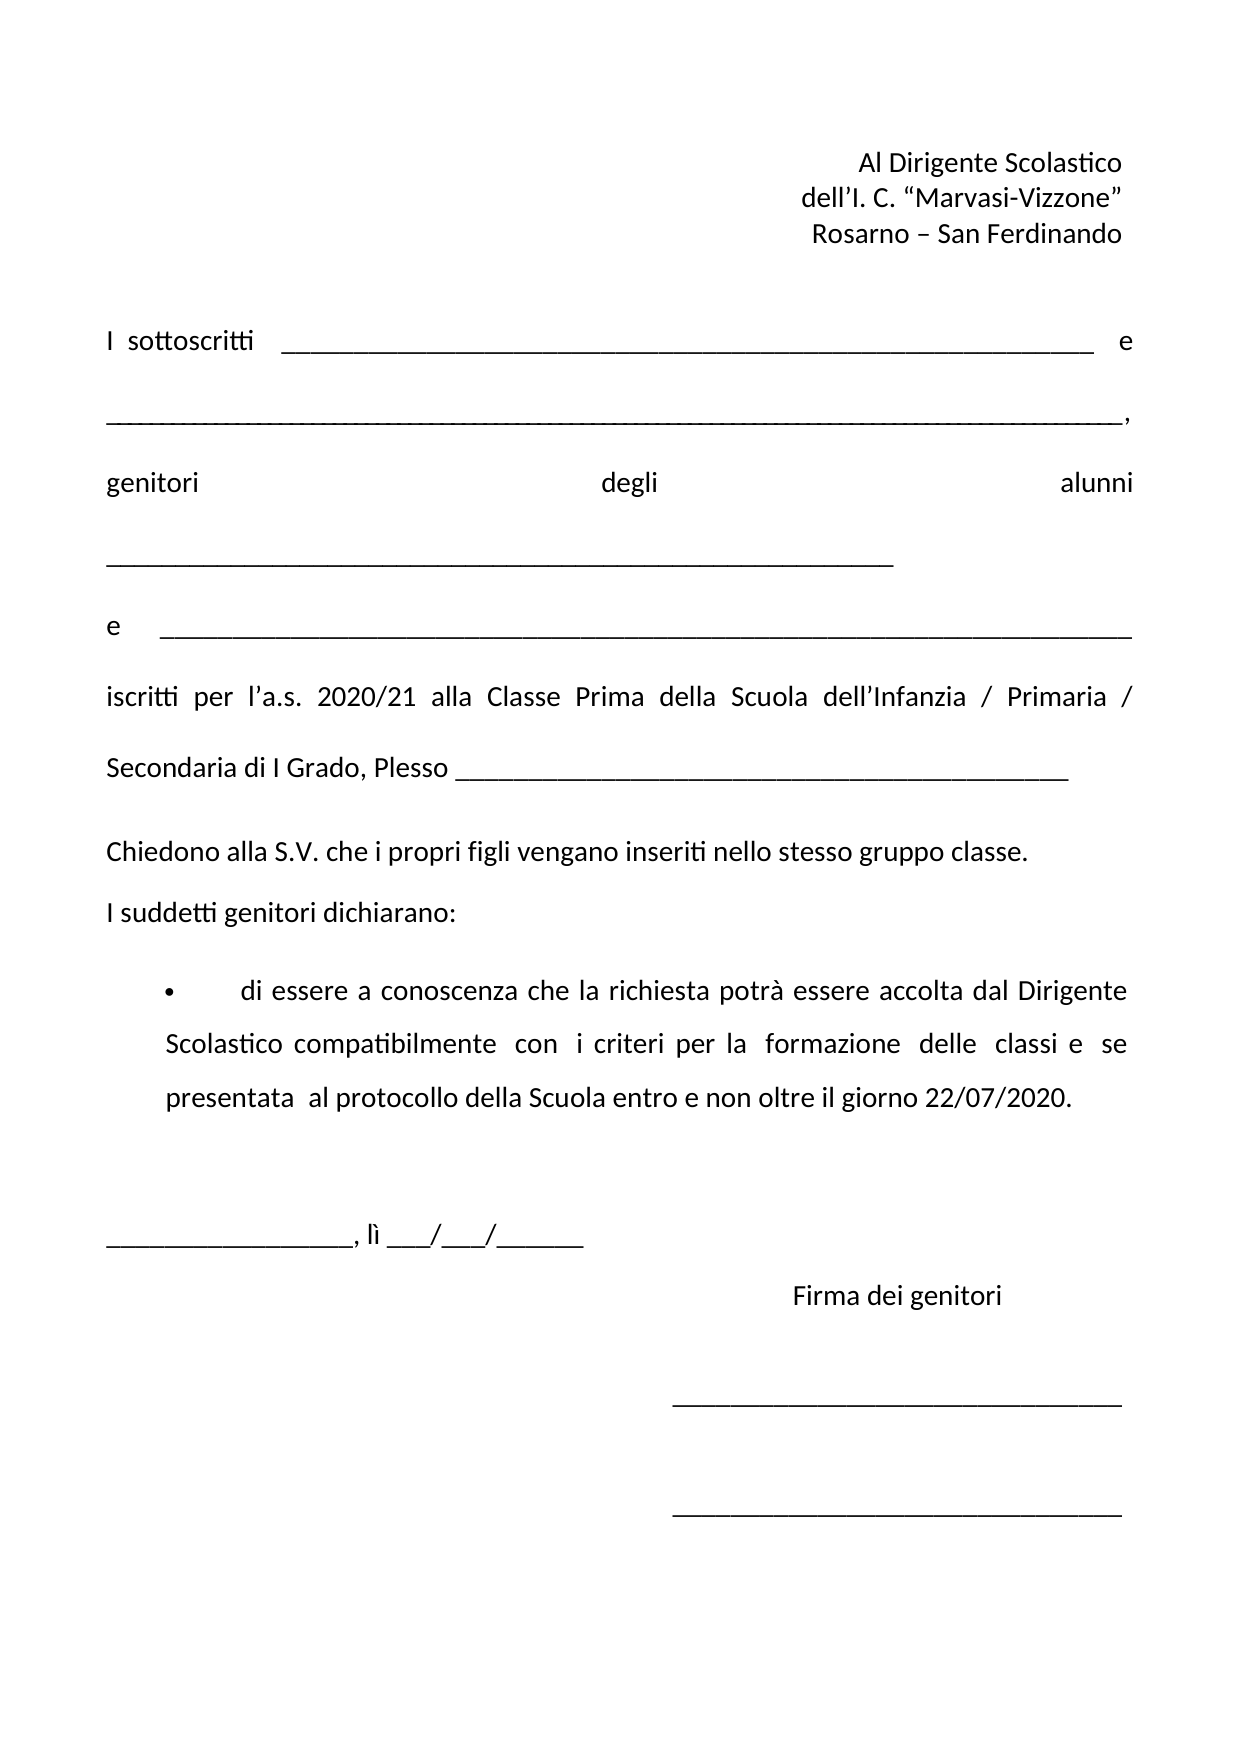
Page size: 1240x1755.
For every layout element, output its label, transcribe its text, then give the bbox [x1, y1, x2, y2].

text genitori degli alunni _________________________________________________________ [106, 464, 1133, 571]
text Chiedono alla S.V. che i propri figli vengano inseriti nello stesso gruppo classe. [106, 833, 1133, 869]
text _______________________________ [667, 1375, 1127, 1411]
text Al Dirigente Scolastico dell’I. C. “Marvasi-Vizzone” Rosarno – San Ferdinando [796, 144, 1122, 251]
text _______________________________ [667, 1486, 1127, 1521]
text I sottoscritti ________________________________________________________ e ______________________________________________________________________________________________, [106, 322, 1133, 429]
text Firma dei genitori [667, 1277, 1127, 1312]
text _________________, lì ___/___/______ [106, 1216, 1127, 1252]
list di essere a conoscenza che la richiesta potrà essere accolta dal Dirigente Scolastico compatibilmente con i criteri per la formazione delle classi e se presentata al protocollo della Scuola entro e non oltre il giorno 22/07/2020. [165, 972, 1127, 1115]
text e ___________________________________________________________________ iscritti per l’a.s. 2020/21 alla Classe Prima della Scuola dell’Infanzia / Primaria / Secondaria di I Grado, Plesso __________________________________________ [106, 607, 1133, 785]
text I suddetti genitori dichiarano: [106, 894, 480, 929]
